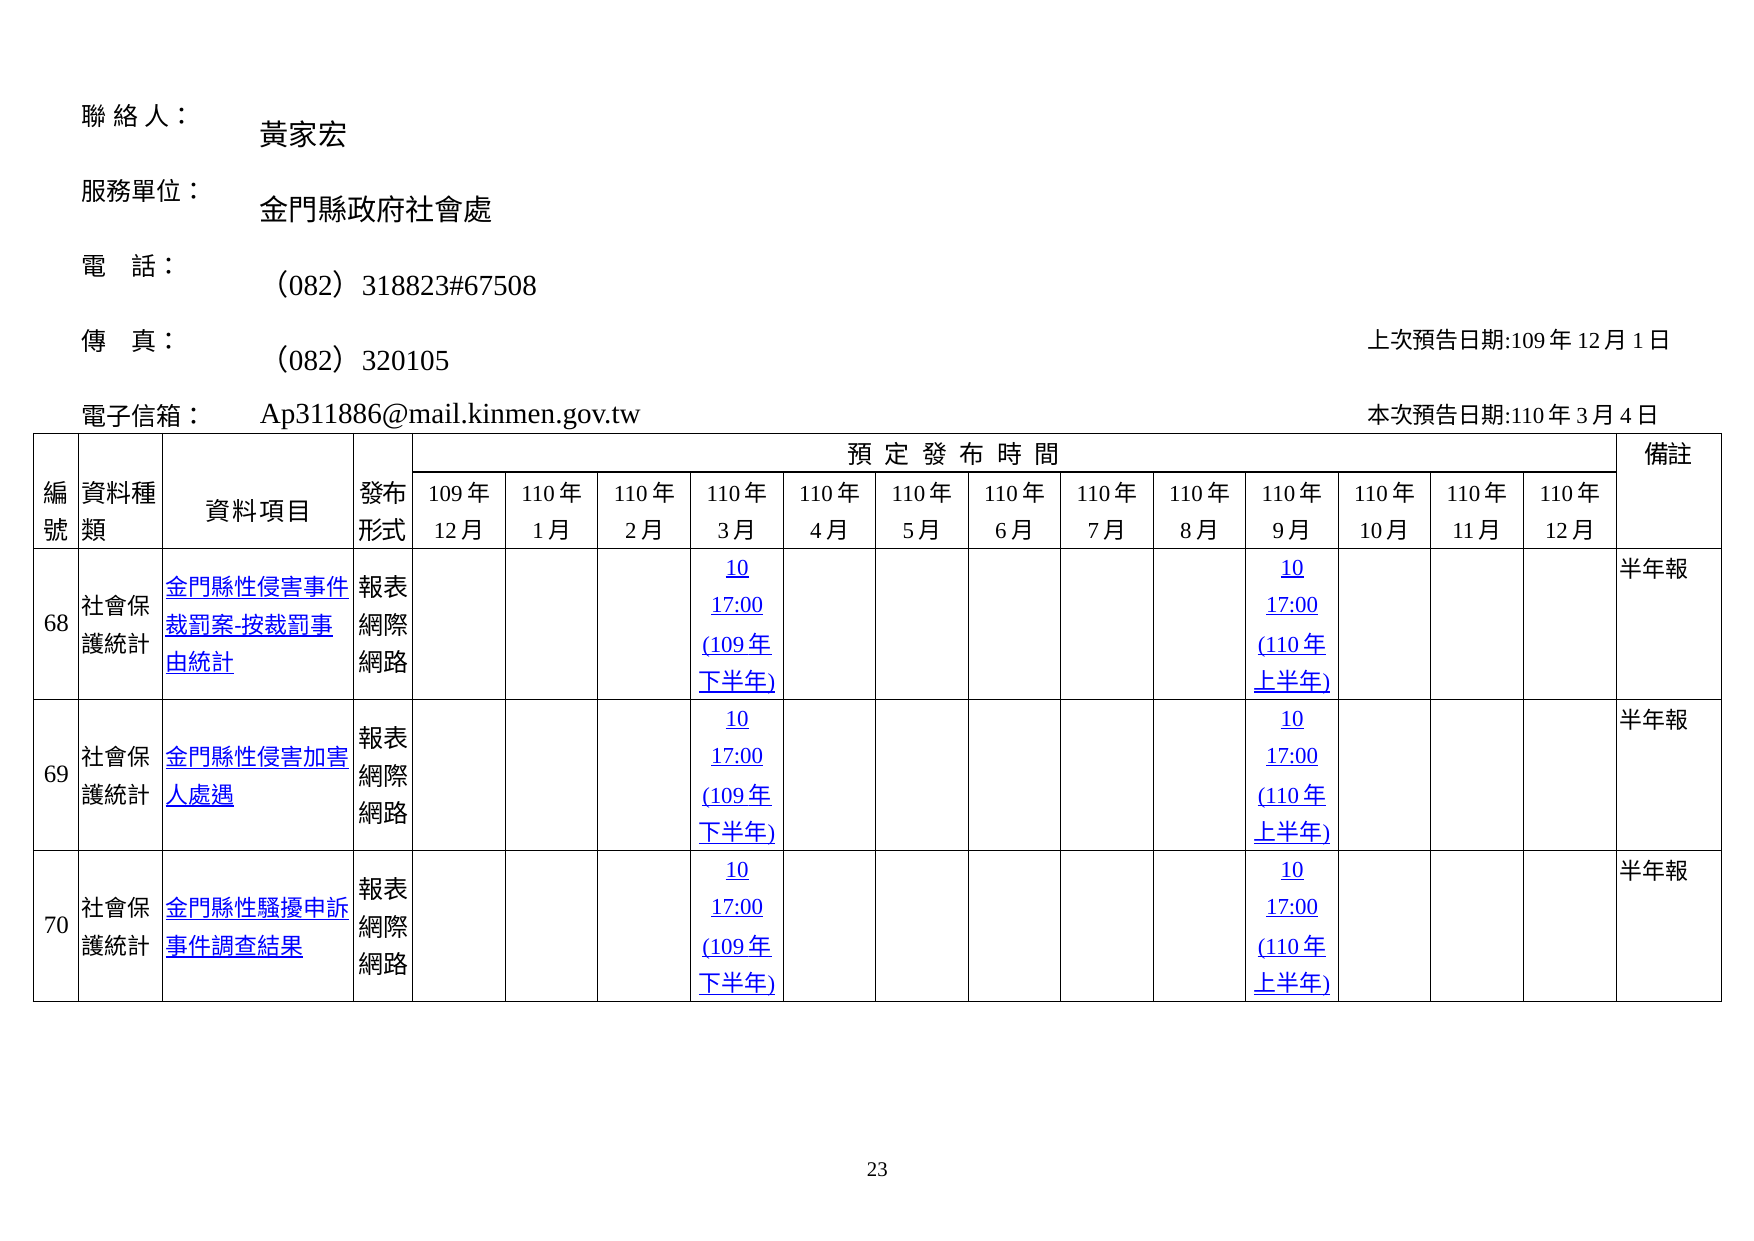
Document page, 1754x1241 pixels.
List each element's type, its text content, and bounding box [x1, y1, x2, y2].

table_cell 社會保護統計 [79, 851, 162, 1001]
table_cell 109年 12月 [413, 473, 505, 547]
table_cell 68 [34, 549, 78, 698]
table_cell [506, 700, 597, 849]
table_cell [34, 434, 78, 471]
table_cell （082）320105 [257, 320, 1364, 395]
table_cell [1061, 851, 1153, 1001]
table_cell 電 話： [79, 245, 257, 320]
table_cell 半年報 [1617, 549, 1721, 698]
table_cell [33, 395, 79, 433]
table_cell [1339, 700, 1430, 849]
table_cell [1431, 549, 1523, 698]
table_cell [1339, 851, 1430, 1001]
table_cell 金門縣政府社會處 [257, 170, 1364, 245]
table_cell [506, 549, 597, 698]
table_cell 服務單位： [79, 170, 257, 245]
table_cell [1524, 851, 1616, 1001]
table_cell 資料種類 [79, 471, 162, 547]
table_cell [506, 851, 597, 1001]
table_cell 110年 7月 [1061, 473, 1153, 547]
table_cell 110年 3月 [691, 473, 783, 547]
table_cell [876, 700, 968, 849]
table_cell 報表 網際 網路 [354, 851, 412, 1001]
table_cell [413, 700, 505, 849]
table_cell [784, 851, 875, 1001]
table_cell 社會保護統計 [79, 549, 162, 698]
table_cell [1364, 170, 1721, 245]
table_cell [1154, 700, 1245, 849]
table_cell 報表 網際 網路 [354, 549, 412, 698]
table_cell 10 17:00 (110年 上半年) [1246, 700, 1338, 849]
table_cell 本次預告日期:110年3月4日 [1364, 395, 1721, 433]
table_cell 110年 2月 [598, 473, 690, 547]
table_cell 半年報 [1617, 700, 1721, 849]
table_cell 110年 12月 [1524, 473, 1616, 547]
table_cell 110年 6月 [969, 473, 1060, 547]
table_cell [1431, 700, 1523, 849]
table_cell [1364, 245, 1721, 320]
table_cell [876, 549, 968, 698]
table_cell [1524, 700, 1616, 849]
table_cell [598, 549, 690, 698]
table_cell 110年 5月 [876, 473, 968, 547]
table_cell 金門縣性騷擾申訴事件調查結果 [163, 851, 353, 1001]
table_cell 備註 [1617, 434, 1721, 547]
table_cell 發布形式 [354, 471, 412, 547]
table_cell 110年 8月 [1154, 473, 1245, 547]
table_cell 110年 10月 [1339, 473, 1430, 547]
table_cell [79, 434, 162, 471]
table_cell [784, 549, 875, 698]
table_cell 10 17:00 (110年 上半年) [1246, 549, 1338, 698]
table_cell [876, 851, 968, 1001]
table_cell 70 [34, 851, 78, 1001]
table_cell 預 定 發 布 時 間 [413, 434, 1616, 471]
table_cell [1524, 549, 1616, 698]
table_cell 110年 9月 [1246, 473, 1338, 547]
table_cell 金門縣性侵害事件裁罰案-按裁罰事由統計 [163, 549, 353, 698]
table_cell 10 17:00 (109年 下半年) [691, 700, 783, 849]
table_cell [1061, 549, 1153, 698]
table_cell 電子信箱： [79, 395, 257, 433]
table_cell 傳 真： [79, 320, 257, 395]
table_cell 69 [34, 700, 78, 849]
table_cell [969, 549, 1060, 698]
table_cell 社會保護統計 [79, 700, 162, 849]
table_cell [413, 549, 505, 698]
table_header [1364, 95, 1721, 170]
table_cell 上次預告日期:109年12月1日 [1364, 320, 1721, 395]
table_cell 編號 [34, 471, 78, 547]
table_cell [1339, 549, 1430, 698]
table_cell [784, 700, 875, 849]
table_cell [33, 170, 79, 245]
table_cell [1154, 851, 1245, 1001]
table_cell [413, 851, 505, 1001]
table_cell 110年 1月 [506, 473, 597, 547]
table_cell [33, 245, 79, 320]
table_cell 報表 網際 網路 [354, 700, 412, 849]
table_cell 半年報 [1617, 851, 1721, 1001]
table_header [33, 95, 79, 170]
table_cell [598, 700, 690, 849]
table_cell [1061, 700, 1153, 849]
table_cell [33, 320, 79, 395]
table_cell Ap311886@mail.kinmen.gov.tw [257, 395, 1364, 433]
table_cell 資料項目 [163, 471, 353, 547]
table_cell 10 17:00 (109年 下半年) [691, 851, 783, 1001]
table_cell [1154, 549, 1245, 698]
table_cell 110年 4月 [784, 473, 875, 547]
table_cell [598, 851, 690, 1001]
table_cell 10 17:00 (109年 下半年) [691, 549, 783, 698]
table_cell 110年 11月 [1431, 473, 1523, 547]
table_cell [969, 700, 1060, 849]
table_header 黃家宏 [257, 95, 1364, 170]
table_cell 10 17:00 (110年 上半年) [1246, 851, 1338, 1001]
table_cell [354, 434, 412, 471]
table_cell 金門縣性侵害加害人處遇 [163, 700, 353, 849]
table_cell [969, 851, 1060, 1001]
table_cell （082）318823#67508 [257, 245, 1364, 320]
table_cell [163, 434, 353, 471]
table_header 聯 絡 人： [79, 95, 257, 170]
table_cell [1431, 851, 1523, 1001]
